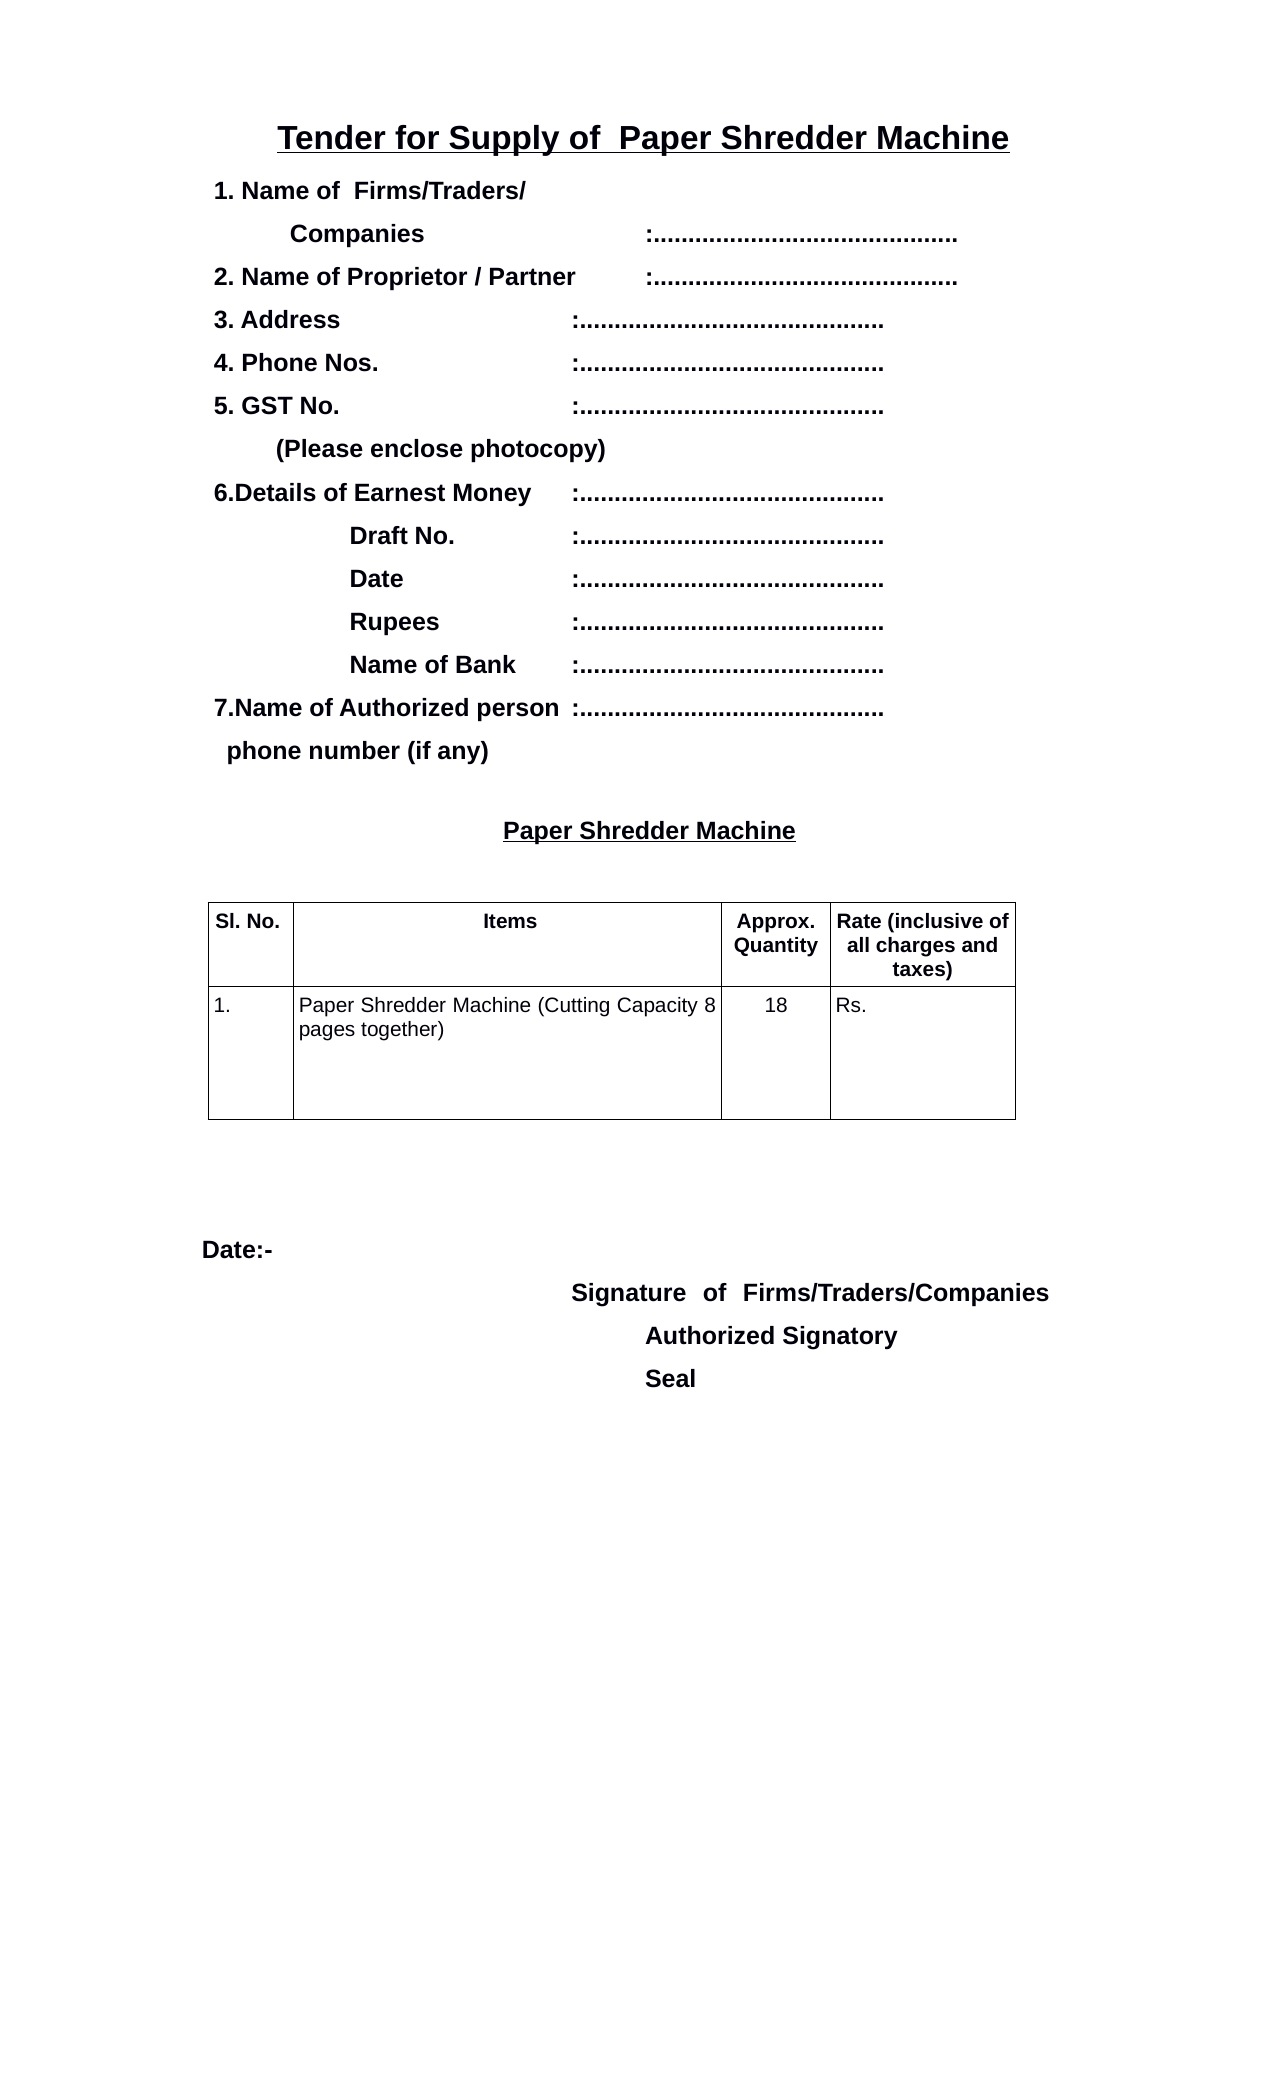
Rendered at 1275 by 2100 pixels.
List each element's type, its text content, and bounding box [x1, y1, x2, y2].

text phone number (if any) [213, 736, 1085, 765]
text Date :............................................ [213, 564, 1085, 593]
table_header Rate (inclusive of all charges and taxes) [831, 903, 1015, 986]
text Companies :............................................ [213, 219, 1085, 248]
text Date:- Signature of Firms/Traders/Companies Authorized Signatory [202, 1234, 1050, 1349]
text Name of Bank :............................................ [213, 650, 1085, 679]
text 3. Address :............................................ [213, 305, 1085, 334]
table_cell 18 [722, 987, 830, 1118]
text Rupees :............................................ [213, 607, 1085, 636]
text 1. Name of Firms/Traders/ [213, 176, 1085, 204]
table_cell Paper Shredder Machine (Cutting Capacity 8 pages together) [294, 987, 721, 1118]
table_cell 1. [209, 987, 293, 1118]
table_header Sl. No. [209, 903, 293, 986]
text 6.Details of Earnest Money :............................................ [213, 478, 1085, 506]
text 5. GST No. :............................................ [213, 391, 1085, 420]
text (Please enclose photocopy) [213, 434, 1085, 463]
table_header Approx. Quantity [722, 903, 830, 986]
text Seal [202, 1364, 1003, 1393]
text Tender for Supply of Paper Shredder Machine [202, 118, 1085, 157]
table_cell Rs. [831, 987, 1015, 1118]
text 2. Name of Proprietor / Partner :............................................ [213, 262, 1085, 291]
text Paper Shredder Machine [213, 816, 1085, 844]
table_header Items [294, 903, 721, 986]
text 7.Name of Authorized person :............................................ [213, 693, 1085, 722]
text Draft No. :............................................ [213, 521, 1085, 549]
text 4. Phone Nos. :............................................ [213, 348, 1085, 377]
